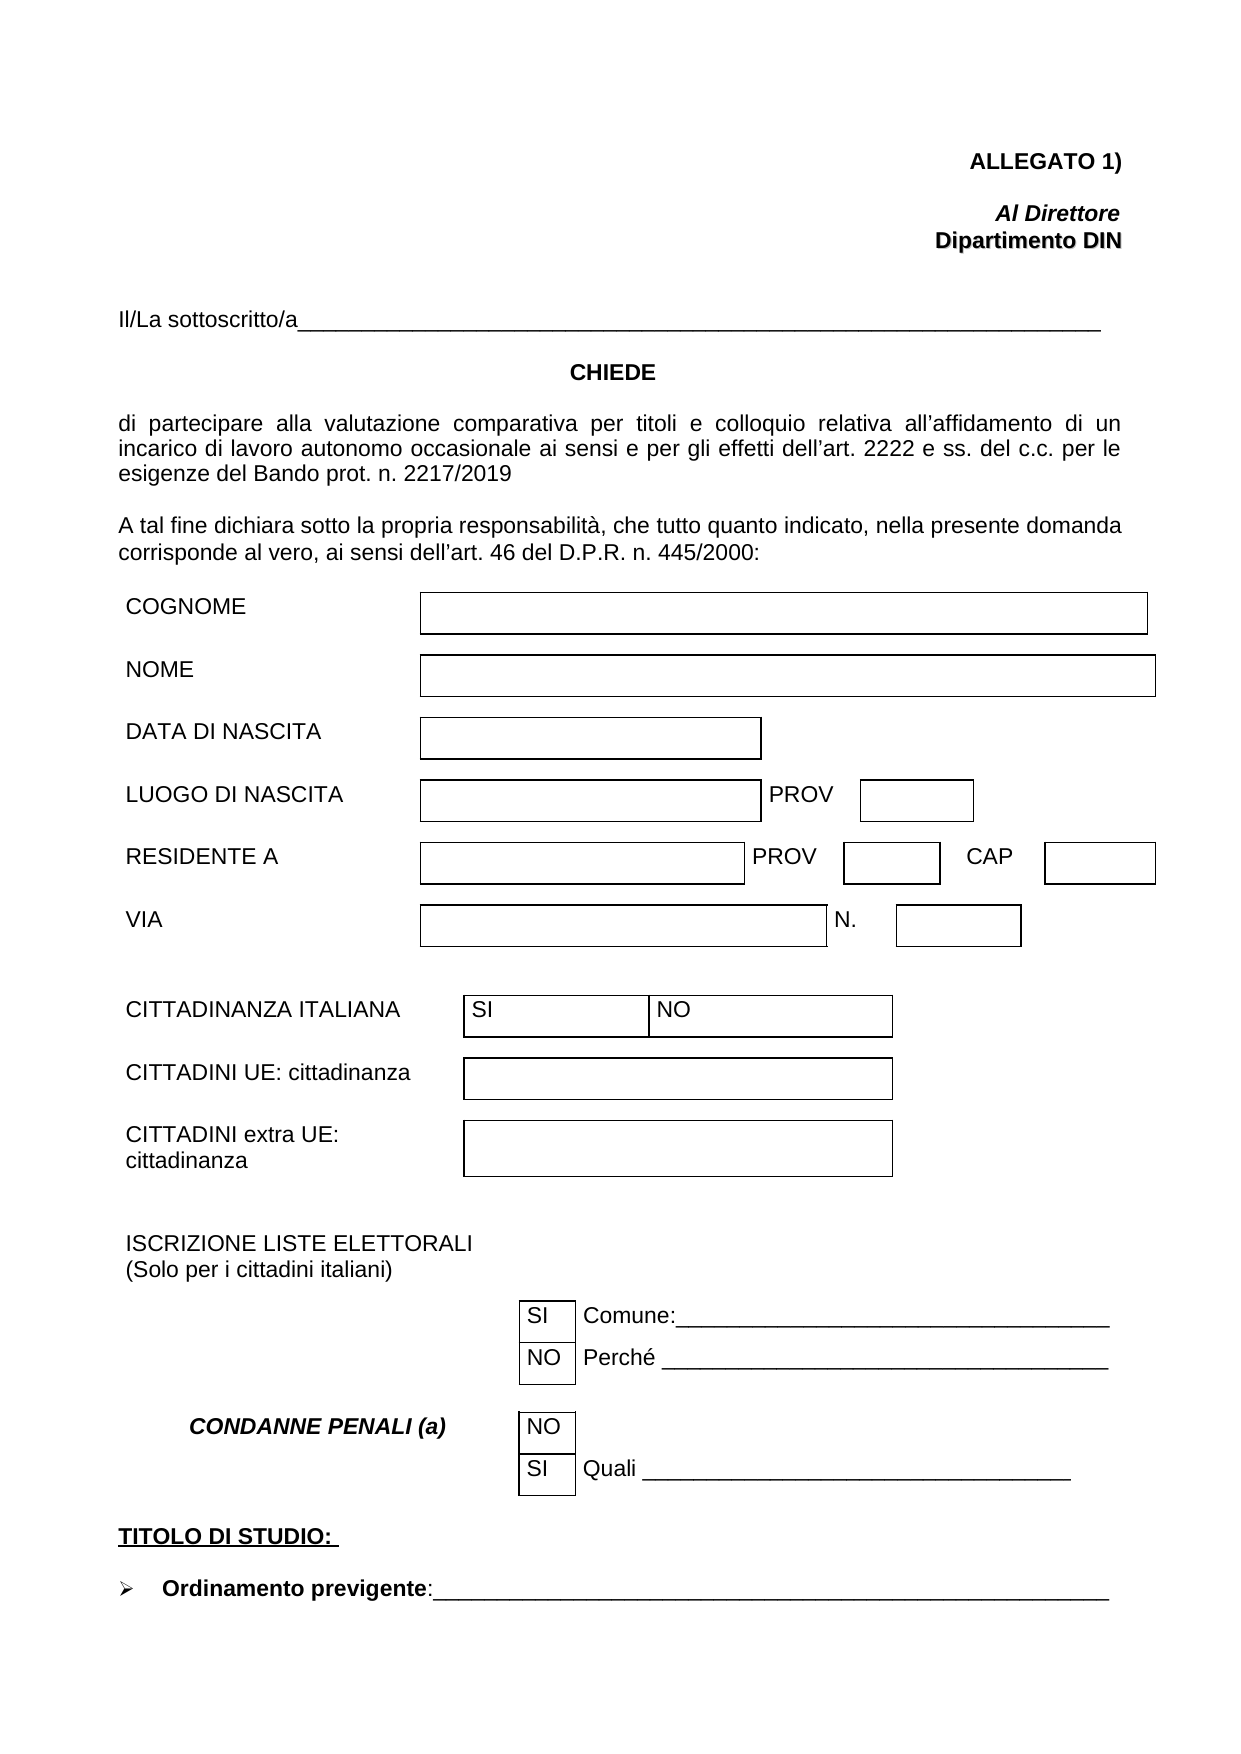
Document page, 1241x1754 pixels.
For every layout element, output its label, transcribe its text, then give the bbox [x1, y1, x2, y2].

table_cell [421, 906, 826, 946]
table_cell [861, 717, 892, 758]
table_cell [118, 1453, 518, 1495]
table_cell [1147, 974, 1156, 994]
table_cell [940, 995, 957, 1036]
table_cell [118, 1036, 420, 1057]
table_cell [1021, 995, 1045, 1036]
table_cell [420, 635, 957, 654]
table_cell [1045, 1120, 1147, 1176]
table_header NO [520, 1413, 575, 1453]
table_cell [1021, 883, 1045, 904]
table_cell [1147, 758, 1156, 779]
table_cell [420, 883, 957, 904]
table_cell NO [650, 996, 892, 1036]
table_cell [957, 717, 973, 758]
table_header COGNOME [118, 592, 420, 633]
table_cell [940, 1057, 957, 1099]
table_cell SI [520, 1302, 575, 1342]
table_cell [420, 974, 957, 994]
table_cell Comune:__________________________________ [576, 1300, 1213, 1342]
table_cell [118, 696, 420, 717]
table_cell [1147, 1120, 1156, 1176]
table_cell [1021, 974, 1045, 994]
table_cell CAP [941, 842, 1044, 883]
table_cell [896, 1057, 940, 1099]
table_cell [1021, 697, 1045, 717]
table_header [576, 1411, 598, 1453]
table_cell [118, 946, 420, 974]
table_cell [896, 947, 940, 974]
table_cell [1021, 1120, 1045, 1176]
table_cell [1045, 697, 1147, 717]
table_cell [465, 1121, 892, 1176]
table_cell [1045, 758, 1147, 779]
text CHIEDE [103, 358, 1122, 385]
table_cell [861, 946, 896, 974]
table_cell [957, 635, 973, 654]
table_cell [973, 717, 1021, 758]
table_cell [420, 758, 957, 779]
text A tal fine dichiara sotto la propria responsabilità, che tutto quanto indicato, nella presente domanda corrisponde al vero, ai sensi dell’art. 46 del D.P.R. n. 445/2000: [118, 512, 1122, 565]
table_cell [1147, 995, 1156, 1036]
table_cell [421, 656, 1155, 696]
table_cell [420, 947, 744, 974]
table_cell [1021, 717, 1045, 758]
subtitle ALLEGATO 1) [118, 148, 1122, 174]
table_cell [957, 758, 973, 779]
table_cell [118, 821, 420, 842]
table_cell SI [465, 996, 648, 1036]
table_cell [1045, 1036, 1147, 1057]
table_cell [957, 1099, 973, 1119]
table_cell [892, 717, 896, 758]
table_cell NO [520, 1343, 575, 1383]
table_cell [1147, 633, 1156, 654]
table_cell [762, 717, 827, 758]
table_cell [957, 822, 973, 842]
table_cell [420, 1036, 957, 1057]
table_cell [940, 1120, 957, 1176]
table_cell SI [520, 1455, 575, 1495]
table_cell Quali _____________________________________ [576, 1453, 1070, 1495]
table_cell [957, 697, 973, 717]
table_cell [1021, 635, 1045, 654]
table_cell [1046, 843, 1155, 883]
table_cell [957, 883, 973, 904]
table_cell [973, 883, 1021, 904]
table_cell [940, 717, 957, 758]
table_cell [827, 946, 844, 974]
table_cell [957, 947, 973, 974]
list Ordinamento previgente:_____________________________________________________ [118, 1575, 1122, 1602]
table_cell [973, 1057, 1021, 1099]
table_cell [118, 1099, 420, 1119]
table_cell [957, 1120, 973, 1176]
table_cell [1045, 995, 1147, 1036]
table_cell [897, 906, 1020, 946]
table_cell N. [827, 904, 896, 946]
table_cell [1147, 904, 1156, 946]
table_header [1148, 592, 1156, 633]
table_cell RESIDENTE A [118, 842, 420, 883]
table_cell [1045, 904, 1147, 946]
table_cell CITTADINANZA ITALIANA [118, 995, 463, 1036]
table_cell [973, 1120, 1021, 1176]
table_cell [1147, 697, 1156, 717]
table_cell [973, 947, 1021, 974]
table_header [421, 593, 1147, 633]
table_cell [896, 1120, 940, 1176]
text TITOLO DI STUDIO: [118, 1523, 1122, 1549]
table_cell [1147, 717, 1156, 758]
table_cell [420, 697, 957, 717]
table_header CONDANNE PENALI (a) [118, 1411, 518, 1453]
table_cell [1147, 779, 1156, 821]
table_cell [1021, 1036, 1045, 1057]
table_cell [118, 633, 420, 654]
table_cell [1045, 1057, 1147, 1099]
table_header [525, 1230, 601, 1300]
table_cell [973, 821, 1021, 842]
table_cell [421, 843, 744, 883]
table_cell [1147, 1036, 1156, 1057]
table_cell [827, 717, 844, 758]
table_cell CITTADINI UE: cittadinanza [118, 1057, 463, 1099]
table_cell NOME [118, 654, 420, 696]
table_cell [1022, 904, 1045, 946]
table_cell [1045, 821, 1147, 842]
table_cell PROV [745, 842, 843, 883]
table_cell [973, 697, 1021, 717]
table_cell [973, 758, 1021, 779]
table_cell [845, 843, 939, 883]
table_cell [896, 995, 940, 1036]
table_cell [974, 779, 1021, 821]
table_cell [973, 635, 1021, 654]
table_cell [973, 1099, 1021, 1119]
text di partecipare alla valutazione comparativa per titoli e colloquio relativa all’affidamento di un incarico di lavoro autonomo occasionale ai sensi e per gli effetti dell’art. 2222 e ss. del c.c. per le esigenze del Bando prot. n. 2217/2019 [118, 411, 1122, 486]
table_cell [118, 758, 420, 779]
table_cell [844, 717, 861, 758]
table_cell [420, 1099, 957, 1119]
table_cell [745, 947, 761, 974]
table_cell [1147, 885, 1156, 904]
table_cell [421, 781, 760, 821]
table_header [598, 1411, 1070, 1453]
table_header ISCRIZIONE LISTE ELETTORALI (Solo per i cittadini italiani) [118, 1230, 525, 1300]
table_cell [1021, 1099, 1045, 1119]
table_cell [118, 1342, 519, 1383]
table_cell VIA [118, 904, 420, 946]
table_cell [973, 995, 1021, 1036]
table_cell [420, 821, 957, 842]
table_cell [421, 718, 760, 758]
table_cell [118, 883, 420, 904]
table_cell [957, 974, 973, 994]
table_cell [1045, 1099, 1147, 1119]
table_cell [1045, 717, 1147, 758]
table_cell [118, 974, 420, 994]
table_cell [1147, 1057, 1156, 1099]
table_cell [973, 1036, 1021, 1057]
subtitle Al Direttore [634, 200, 1122, 227]
table_cell [844, 946, 861, 974]
table_cell [896, 717, 940, 758]
table_cell [118, 1300, 519, 1342]
text Dipartimento DIN [634, 227, 1122, 253]
table_cell [1045, 885, 1147, 904]
table_cell Perché ___________________________________ [576, 1342, 1213, 1383]
text Il/La sottoscritto/a_______________________________________________________________ [118, 306, 1122, 332]
table_cell [1147, 1099, 1156, 1119]
table_cell [861, 781, 973, 821]
table_cell [1021, 758, 1045, 779]
table_cell [1045, 635, 1147, 654]
table_cell [1021, 946, 1156, 974]
table_cell [1021, 1057, 1045, 1099]
table_cell CITTADINI extra UE: cittadinanza [118, 1120, 463, 1176]
table_cell [761, 947, 827, 974]
table_cell [957, 1036, 973, 1057]
table_cell LUOGO DI NASCITA [118, 779, 420, 821]
table_cell [973, 974, 1021, 994]
table_cell PROV [762, 779, 860, 821]
table_cell [940, 947, 957, 974]
table_cell [1045, 779, 1147, 821]
table_cell [957, 1057, 973, 1099]
table_cell [957, 995, 973, 1036]
table_cell [1147, 821, 1156, 842]
table_cell [1045, 974, 1147, 994]
table_header [601, 1230, 1213, 1300]
table_cell DATA DI NASCITA [118, 717, 420, 758]
table_cell [1021, 821, 1045, 842]
table_cell [1021, 779, 1045, 821]
table_cell [465, 1059, 892, 1099]
